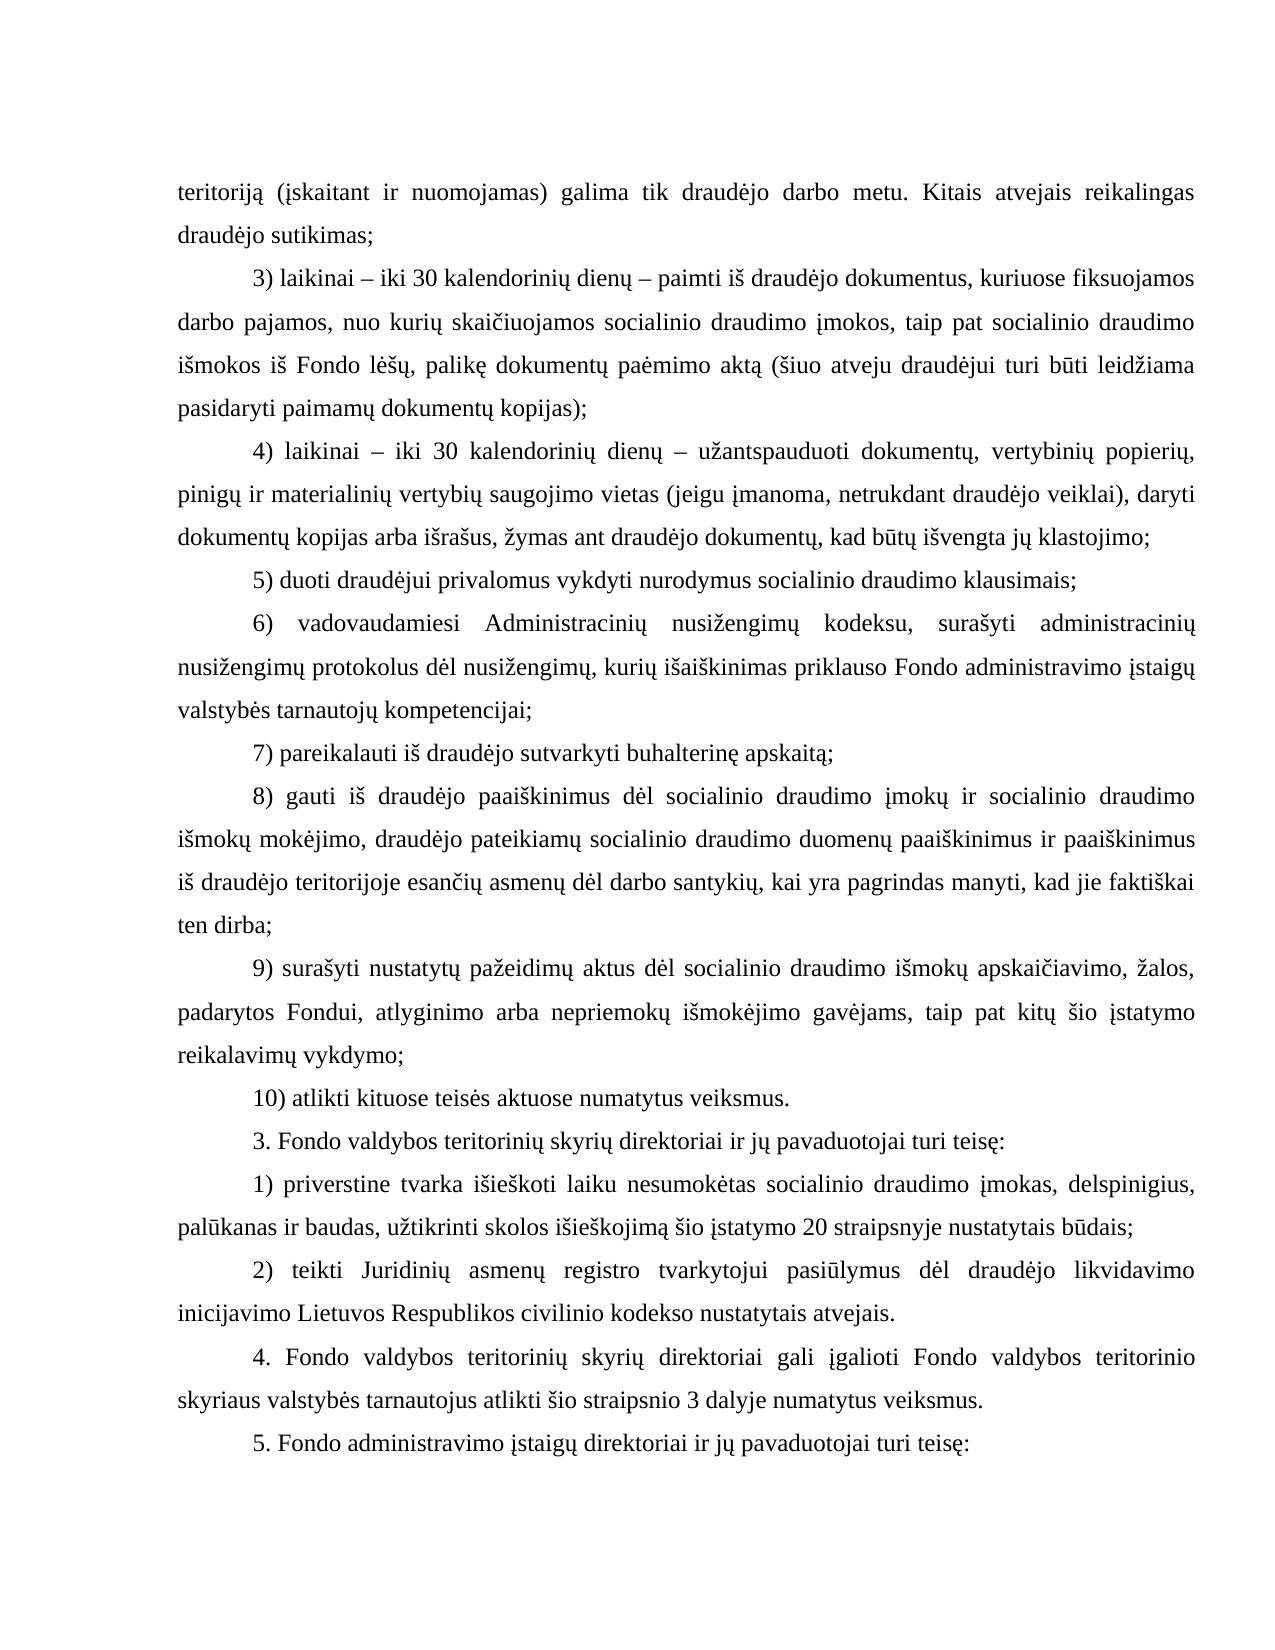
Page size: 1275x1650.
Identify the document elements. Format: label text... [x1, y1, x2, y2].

text 4) laikinai – iki 30 kalendorinių dienų – užantspauduoti dokumentų, vertybinių popierių, pinigų ir materialinių vertybių saugojimo vietas (jeigu įmanoma, netrukdant draudėjo veiklai), daryti dokumentų kopijas arba išrašus, žymas ant draudėjo dokumentų, kad būtų išvengta jų klastojimo; [177, 436, 1196, 551]
text 7) pareikalauti iš draudėjo sutvarkyti buhalterinę apskaitą; [177, 738, 1196, 767]
text 8) gauti iš draudėjo paaiškinimus dėl socialinio draudimo įmokų ir socialinio draudimo išmokų mokėjimo, draudėjo pateikiamų socialinio draudimo duomenų paaiškinimus ir paaiškinimus iš draudėjo teritorijoje esančių asmenų dėl darbo santykių, kai yra pagrindas manyti, kad jie faktiškai ten dirba; [177, 781, 1196, 939]
text 10) atlikti kituose teisės aktuose numatytus veiksmus. [177, 1083, 1196, 1112]
text teritoriją (įskaitant ir nuomojamas) galima tik draudėjo darbo metu. Kitais atvejais reikalingas draudėjo sutikimas; [177, 177, 1196, 249]
text 4. Fondo valdybos teritorinių skyrių direktoriai gali įgalioti Fondo valdybos teritorinio skyriaus valstybės tarnautojus atlikti šio straipsnio 3 dalyje numatytus veiksmus. [177, 1342, 1196, 1413]
text 1) priverstine tvarka išieškoti laiku nesumokėtas socialinio draudimo įmokas, delspinigius, palūkanas ir baudas, užtikrinti skolos išieškojimą šio įstatymo 20 straipsnyje nustatytais būdais; [177, 1169, 1196, 1241]
text 5. Fondo administravimo įstaigų direktoriai ir jų pavaduotojai turi teisę: [177, 1428, 1196, 1457]
text 9) surašyti nustatytų pažeidimų aktus dėl socialinio draudimo išmokų apskaičiavimo, žalos, padarytos Fondui, atlyginimo arba nepriemokų išmokėjimo gavėjams, taip pat kitų šio įstatymo reikalavimų vykdymo; [177, 953, 1196, 1068]
text 6) vadovaudamiesi Administracinių nusižengimų kodeksu, surašyti administracinių nusižengimų protokolus dėl nusižengimų, kurių išaiškinimas priklauso Fondo administravimo įstaigų valstybės tarnautojų kompetencijai; [177, 608, 1196, 723]
text 5) duoti draudėjui privalomus vykdyti nurodymus socialinio draudimo klausimais; [177, 565, 1196, 594]
text 3) laikinai – iki 30 kalendorinių dienų – paimti iš draudėjo dokumentus, kuriuose fiksuojamos darbo pajamos, nuo kurių skaičiuojamos socialinio draudimo įmokos, taip pat socialinio draudimo išmokos iš Fondo lėšų, palikę dokumentų paėmimo aktą (šiuo atveju draudėjui turi būti leidžiama pasidaryti paimamų dokumentų kopijas); [177, 263, 1196, 422]
text 3. Fondo valdybos teritorinių skyrių direktoriai ir jų pavaduotojai turi teisę: [177, 1126, 1196, 1155]
text 2) teikti Juridinių asmenų registro tvarkytojui pasiūlymus dėl draudėjo likvidavimo inicijavimo Lietuvos Respublikos civilinio kodekso nustatytais atvejais. [177, 1255, 1196, 1327]
